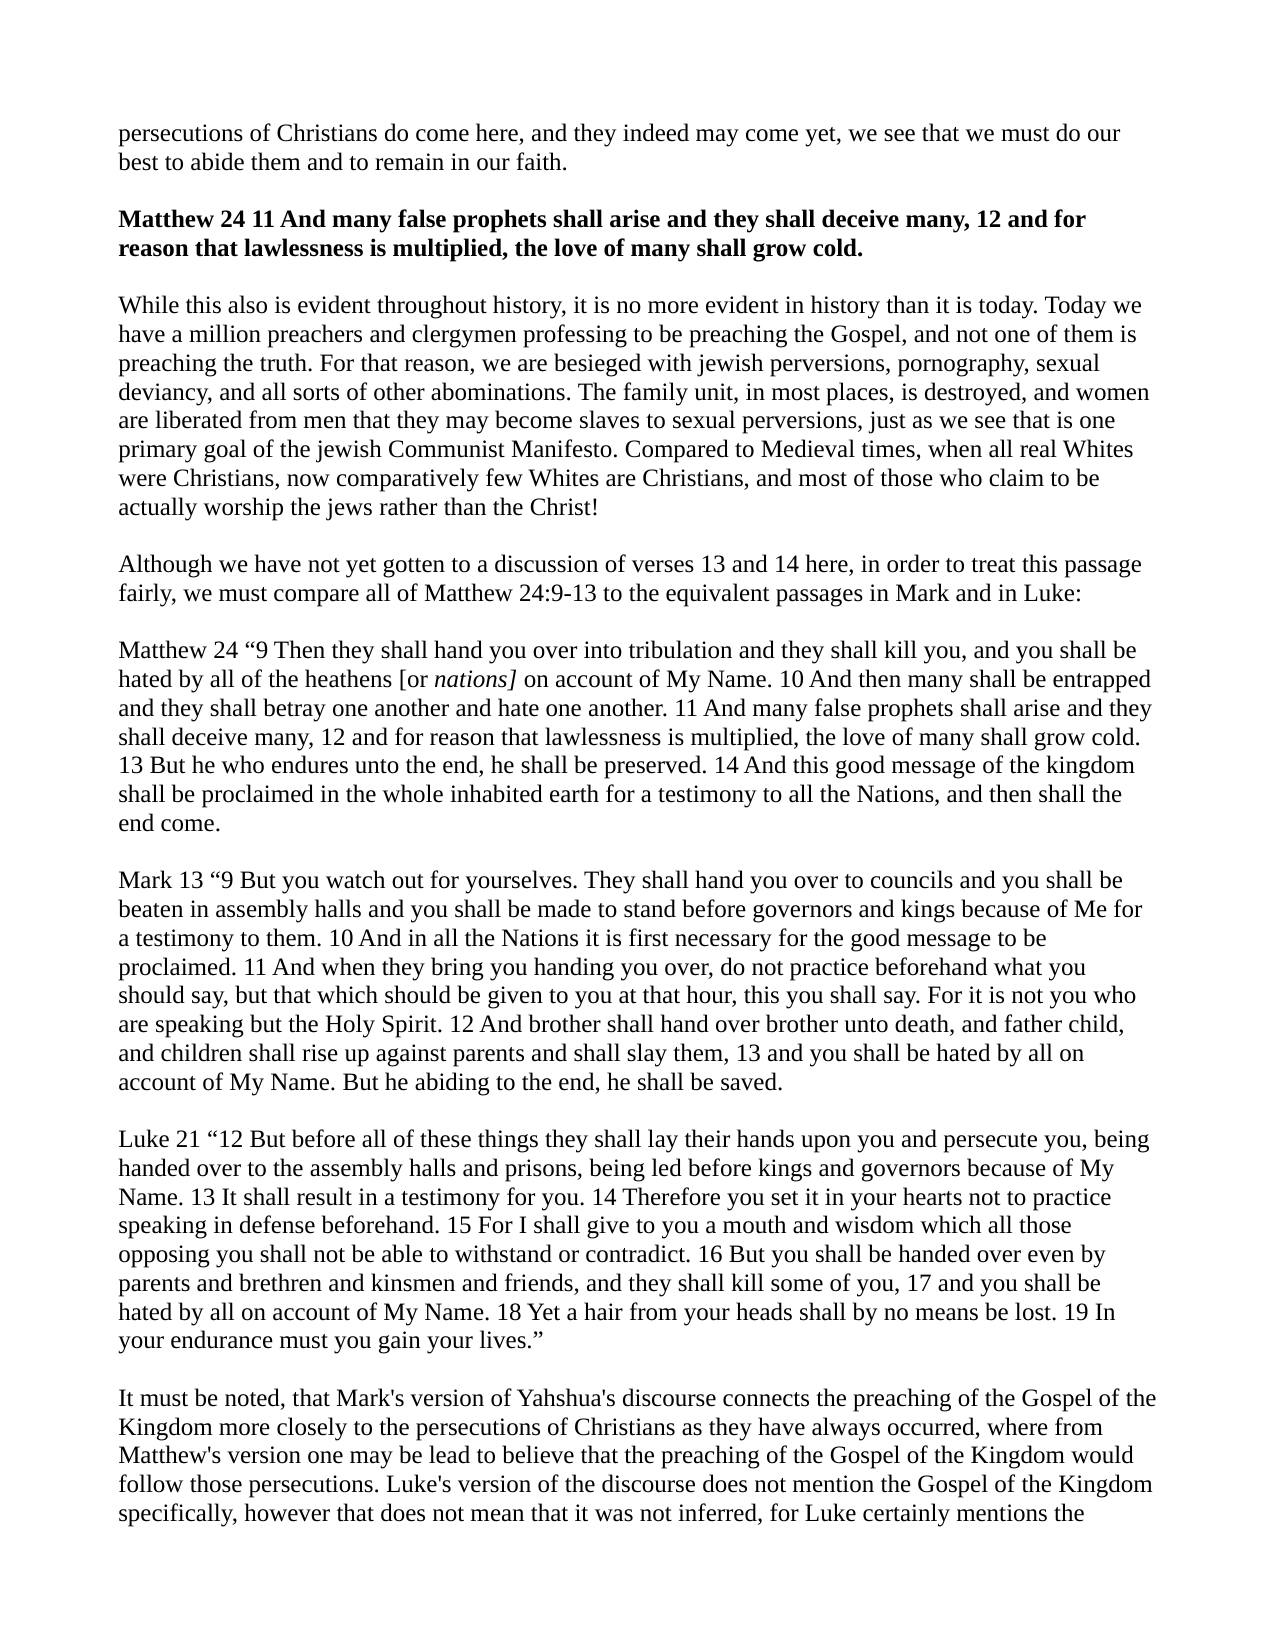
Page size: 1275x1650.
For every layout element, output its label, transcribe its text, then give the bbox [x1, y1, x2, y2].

text Matthew 24 11 And many false prophets shall arise and they shall deceive many, 12 and for reason that lawlessness is multiplied, the love of many shall grow cold. [118, 204, 1157, 262]
text Luke 21 “12 But before all of these things they shall lay their hands upon you and persecute you, being handed over to the assembly halls and prisons, being led before kings and governors because of My Name. 13 It shall result in a testimony for you. 14 Therefore you set it in your hearts not to practice speaking in defense beforehand. 15 For I shall give to you a mouth and wisdom which all those opposing you shall not be able to withstand or contradict. 16 But you shall be handed over even by parents and brethren and kinsmen and friends, and they shall kill some of you, 17 and you shall be hated by all on account of My Name. 18 Yet a hair from your heads shall by no means be lost. 19 In your endurance must you gain your lives.” [118, 1124, 1157, 1354]
text While this also is evident throughout history, it is no more evident in history than it is today. Today we have a million preachers and clergymen professing to be preaching the Gospel, and not one of them is preaching the truth. For that reason, we are besieged with jewish perversions, pornography, sexual deviancy, and all sorts of other abominations. The family unit, in most places, is destroyed, and women are liberated from men that they may become slaves to sexual perversions, just as we see that is one primary goal of the jewish Communist Manifesto. Compared to Medieval times, when all real Whites were Christians, now comparatively few Whites are Christians, and most of those who claim to be actually worship the jews rather than the Christ! [118, 291, 1157, 521]
text Mark 13 “9 But you watch out for yourselves. They shall hand you over to councils and you shall be beaten in assembly halls and you shall be made to stand before governors and kings because of Me for a testimony to them. 10 And in all the Nations it is first necessary for the good message to be proclaimed. 11 And when they bring you handing you over, do not practice beforehand what you should say, but that which should be given to you at that hour, this you shall say. For it is not you who are speaking but the Holy Spirit. 12 And brother shall hand over brother unto death, and father child, and children shall rise up against parents and shall slay them, 13 and you shall be hated by all on account of My Name. But he abiding to the end, he shall be saved. [118, 866, 1157, 1096]
text Matthew 24 “9 Then they shall hand you over into tribulation and they shall kill you, and you shall be hated by all of the heathens [or nations] on account of My Name. 10 And then many shall be entrapped and they shall betray one another and hate one another. 11 And many false prophets shall arise and they shall deceive many, 12 and for reason that lawlessness is multiplied, the love of many shall grow cold. 13 But he who endures unto the end, he shall be preserved. 14 And this good message of the kingdom shall be proclaimed in the whole inhabited earth for a testimony to all the Nations, and then shall the end come. [118, 636, 1157, 837]
text persecutions of Christians do come here, and they indeed may come yet, we see that we must do our best to abide them and to remain in our faith. [118, 118, 1157, 176]
text Although we have not yet gotten to a discussion of verses 13 and 14 here, in order to treat this passage fairly, we must compare all of Matthew 24:9-13 to the equivalent passages in Mark and in Luke: [118, 549, 1157, 607]
text It must be noted, that Mark's version of Yahshua's discourse connects the preaching of the Gospel of the Kingdom more closely to the persecutions of Christians as they have always occurred, where from Matthew's version one may be lead to believe that the preaching of the Gospel of the Kingdom would follow those persecutions. Luke's version of the discourse does not mention the Gospel of the Kingdom specifically, however that does not mean that it was not inferred, for Luke certainly mentions the [118, 1383, 1157, 1527]
